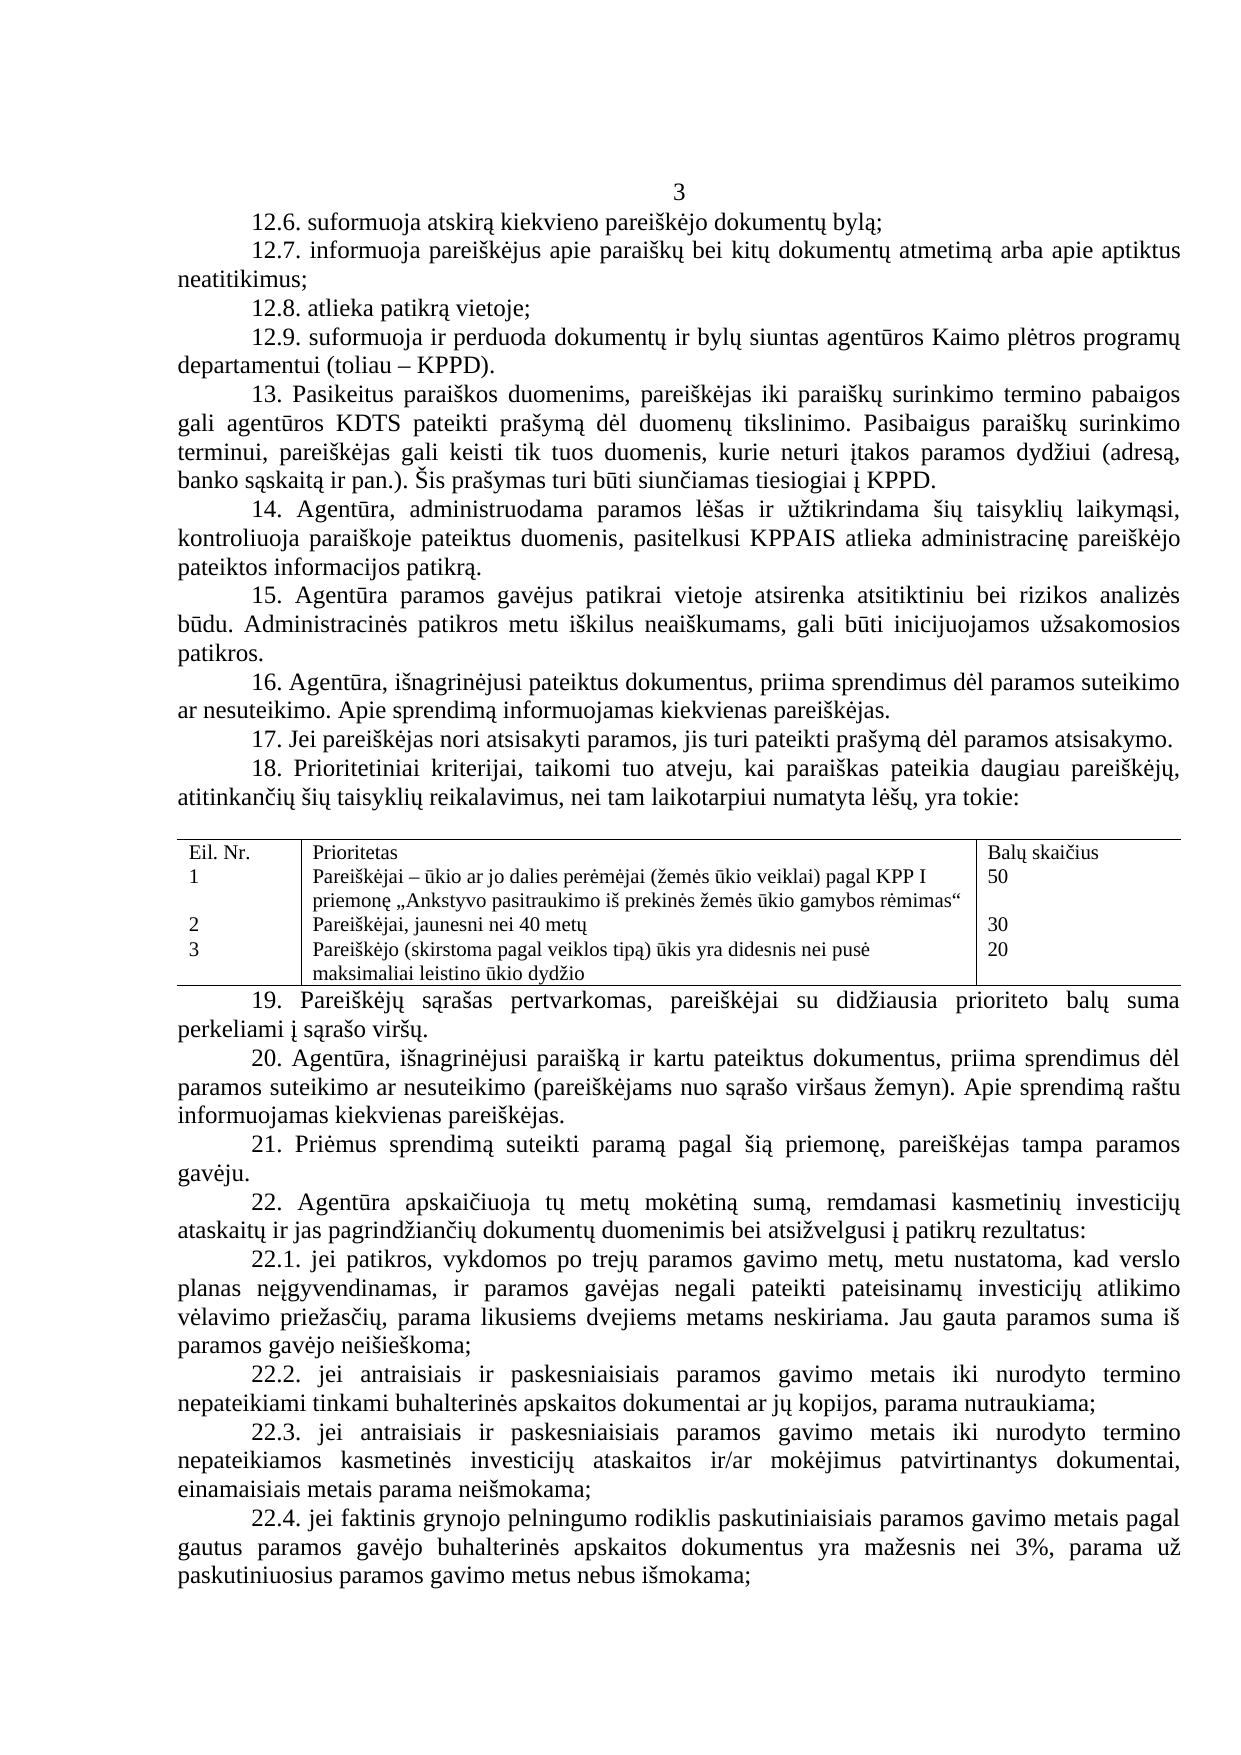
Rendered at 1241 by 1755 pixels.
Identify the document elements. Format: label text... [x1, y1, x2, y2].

text 19. Pareiškėjų sąrašas pertvarkomas, pareiškėjai su didžiausia prioriteto balų suma perkeliami į sąrašo viršų. [177, 986, 1181, 1043]
text 20. Agentūra, išnagrinėjusi paraišką ir kartu pateiktus dokumentus, priima sprendimus dėl paramos suteikimo ar nesuteikimo (pareiškėjams nuo sąrašo viršaus žemyn). Apie sprendimą raštu informuojamas kiekvienas pareiškėjas. [177, 1043, 1181, 1129]
table_cell 3 [177, 936, 301, 984]
table_cell 20 [977, 936, 1181, 984]
text 12.7. informuoja pareiškėjus apie paraiškų bei kitų dokumentų atmetimą arba apie aptiktus neatitikimus; [177, 235, 1181, 293]
text 22.2. jei antraisiais ir paskesniaisiais paramos gavimo metais iki nurodyto termino nepateikiami tinkami buhalterinės apskaitos dokumentai ar jų kopijos, parama nutraukiama; [177, 1359, 1181, 1417]
table_header Eil. Nr. [177, 840, 301, 864]
text 22.1. jei patikros, vykdomos po trejų paramos gavimo metų, metu nustatoma, kad verslo planas neįgyvendinamas, ir paramos gavėjas negali pateikti pateisinamų investicijų atlikimo vėlavimo priežasčių, parama likusiems dvejiems metams neskiriama. Jau gauta paramos suma iš paramos gavėjo neišieškoma; [177, 1244, 1181, 1359]
text 12.9. suformuoja ir perduoda dokumentų ir bylų siuntas agentūros Kaimo plėtros programų departamentui (toliau – KPPD). [177, 322, 1181, 379]
text 14. Agentūra, administruodama paramos lėšas ir užtikrindama šių taisyklių laikymąsi, kontroliuoja paraiškoje pateiktus duomenis, pasitelkusi KPPAIS atlieka administracinę pareiškėjo pateiktos informacijos patikrą. [177, 494, 1181, 580]
table_cell Pareiškėjai, jaunesni nei 40 metų [302, 913, 976, 936]
table_cell Pareiškėjo (skirstoma pagal veiklos tipą) ūkis yra didesnis nei pusė maksimaliai leistino ūkio dydžio [302, 936, 976, 984]
table_header Prioritetas [302, 840, 976, 864]
table_cell Pareiškėjai – ūkio ar jo dalies perėmėjai (žemės ūkio veiklai) pagal KPP I priemonę „Ankstyvo pasitraukimo iš prekinės žemės ūkio gamybos rėmimas“ [302, 864, 976, 912]
text 12.8. atlieka patikrą vietoje; [177, 293, 1181, 322]
text 21. Priėmus sprendimą suteikti paramą pagal šią priemonę, pareiškėjas tampa paramos gavėju. [177, 1129, 1181, 1187]
table_cell 1 [177, 864, 301, 912]
text 22. Agentūra apskaičiuoja tų metų mokėtiną sumą, remdamasi kasmetinių investicijų ataskaitų ir jas pagrindžiančių dokumentų duomenimis bei atsižvelgusi į patikrų rezultatus: [177, 1187, 1181, 1244]
text 22.3. jei antraisiais ir paskesniaisiais paramos gavimo metais iki nurodyto termino nepateikiamos kasmetinės investicijų ataskaitos ir/ar mokėjimus patvirtinantys dokumentai, einamaisiais metais parama neišmokama; [177, 1417, 1181, 1503]
table_cell 50 [977, 864, 1181, 912]
text 17. Jei pareiškėjas nori atsisakyti paramos, jis turi pateikti prašymą dėl paramos atsisakymo. [177, 724, 1181, 753]
text 15. Agentūra paramos gavėjus patikrai vietoje atsirenka atsitiktiniu bei rizikos analizės būdu. Administracinės patikros metu iškilus neaiškumams, gali būti inicijuojamos užsakomosios patikros. [177, 580, 1181, 667]
text 16. Agentūra, išnagrinėjusi pateiktus dokumentus, priima sprendimus dėl paramos suteikimo ar nesuteikimo. Apie sprendimą informuojamas kiekvienas pareiškėjas. [177, 667, 1181, 724]
table_header Balų skaičius [977, 840, 1181, 864]
text 18. Prioritetiniai kriterijai, taikomi tuo atveju, kai paraiškas pateikia daugiau pareiškėjų, atitinkančių šių taisyklių reikalavimus, nei tam laikotarpiui numatyta lėšų, yra tokie: [177, 753, 1181, 810]
table_cell 2 [177, 913, 301, 936]
table_cell 30 [977, 913, 1181, 936]
text 13. Pasikeitus paraiškos duomenims, pareiškėjas iki paraiškų surinkimo termino pabaigos gali agentūros KDTS pateikti prašymą dėl duomenų tikslinimo. Pasibaigus paraiškų surinkimo terminui, pareiškėjas gali keisti tik tuos duomenis, kurie neturi įtakos paramos dydžiui (adresą, banko sąskaitą ir pan.). Šis prašymas turi būti siunčiamas tiesiogiai į KPPD. [177, 379, 1181, 494]
text 12.6. suformuoja atskirą kiekvieno pareiškėjo dokumentų bylą; [177, 207, 1181, 235]
text 22.4. jei faktinis grynojo pelningumo rodiklis paskutiniaisiais paramos gavimo metais pagal gautus paramos gavėjo buhalterinės apskaitos dokumentus yra mažesnis nei 3%, parama už paskutiniuosius paramos gavimo metus nebus išmokama; [177, 1503, 1181, 1589]
